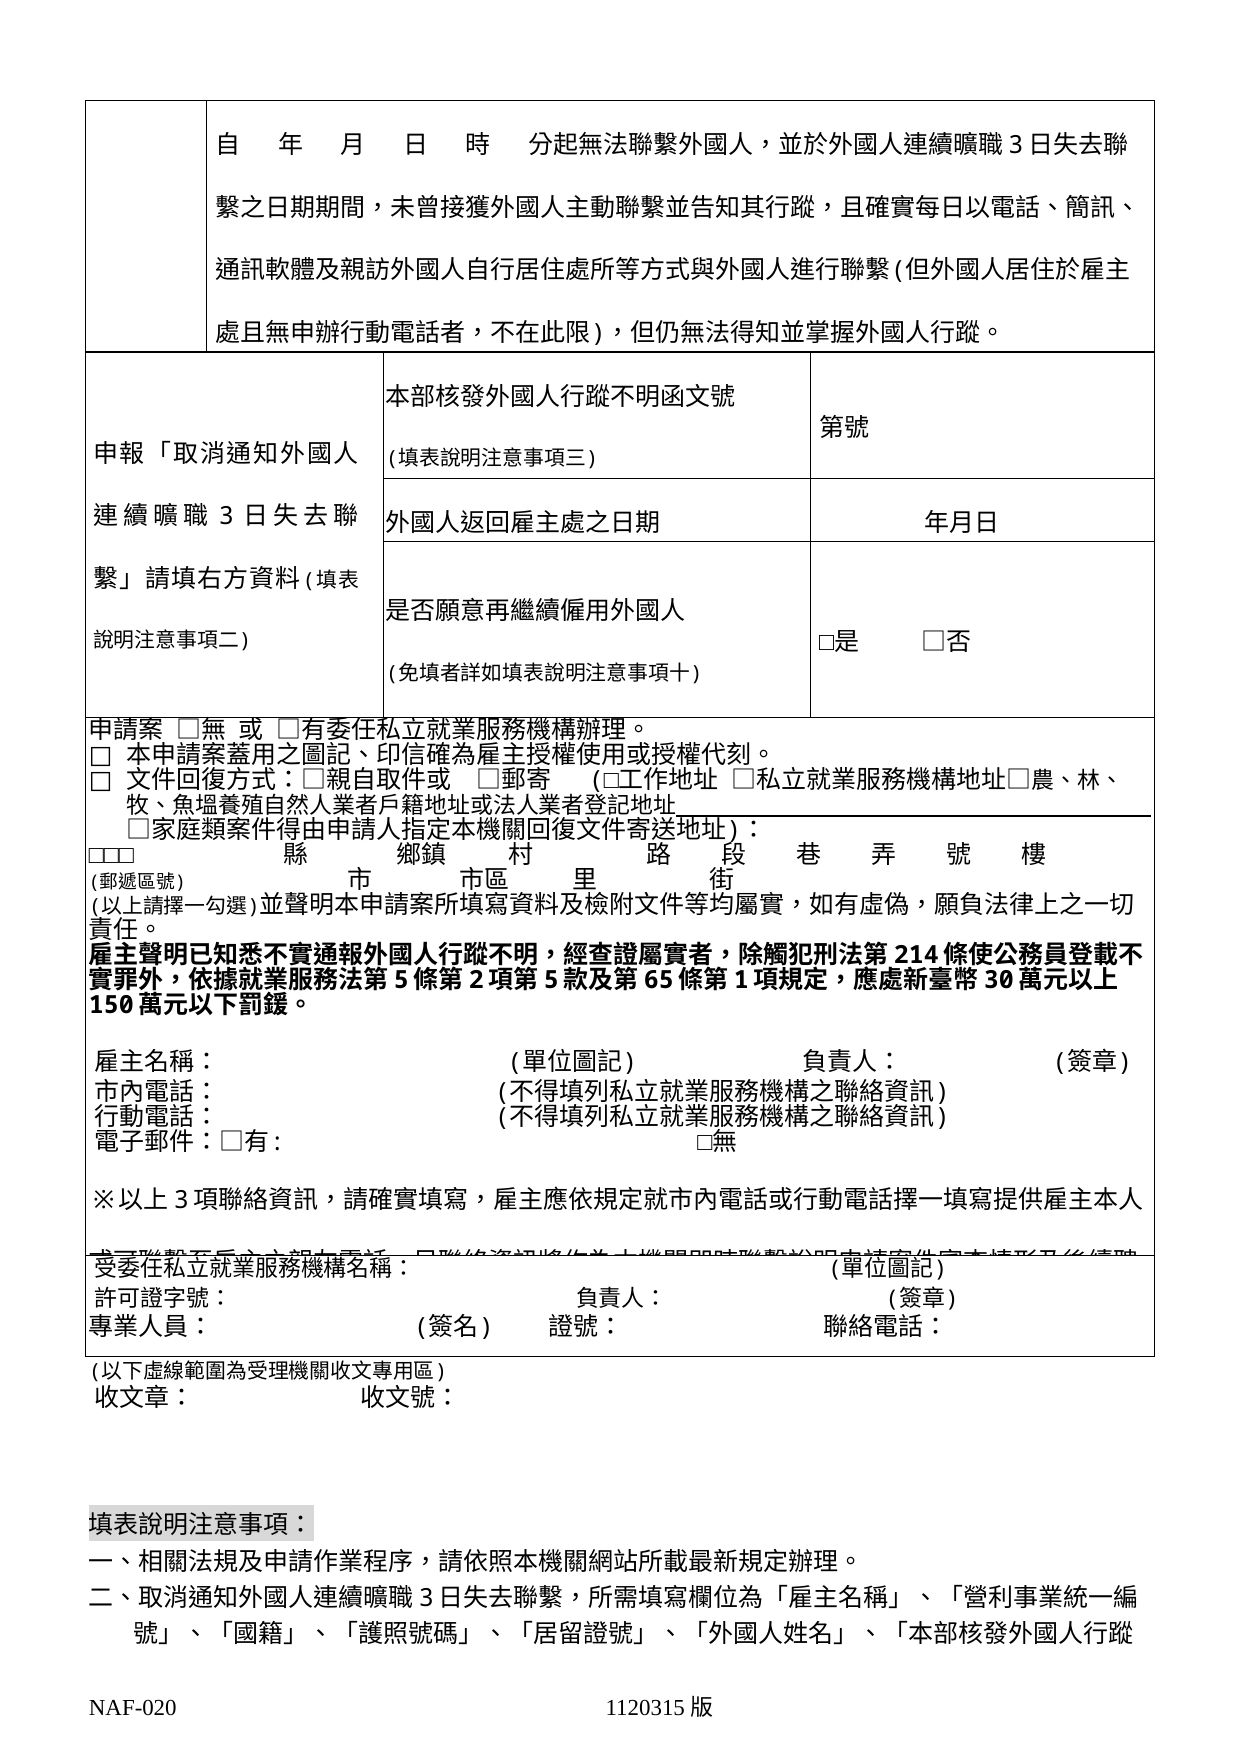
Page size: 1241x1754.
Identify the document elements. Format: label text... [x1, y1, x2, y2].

table_cell 申報「取消通知外國人連續曠職3日失去聯繫」請填右方資料(填表說明注意事項二) [86, 353, 383, 717]
text 一、相關法規及申請作業程序，請依照本機關網站所載最新規定辦理。 [89, 1541, 1152, 1577]
table_cell 本部核發外國人行蹤不明函文號 (填表說明注意事項三) [384, 353, 810, 477]
table_cell 外國人返回雇主處之日期 [384, 479, 810, 541]
table_header [340, 1384, 351, 1476]
table_cell 年月日 [811, 479, 1154, 541]
table_cell 申請案 □無 或 □有委任私立就業服務機構辦理。 本申請案蓋用之圖記、印信確為雇主授權使用或授權代刻。 文件回復方式：□親自取件或 □郵寄 (□工作地址 □私立就業服務機構地址□農、林、牧、魚塭養殖自然人業者戶籍地址或法人業者登記地址 □家庭類案件得由申請人指定本機關回復文件寄送地址)： □□□ 縣 鄉鎮 村 路 段 巷 弄 號 樓 (郵遞區號) 市 市區 里 街 (以上請擇一勾選)並聲明本申請案所填寫資料及檢附文件等均屬實，如有虛偽，願負法律上之一切責任。 雇主聲明已知悉不實通報外國人行蹤不明，經查證屬實者，除觸犯刑法第214條使公務員登載不實罪外，依據就業服務法第5條第2項第5款及第65條第1項規定，應處新臺幣30萬元以上150萬元以下罰鍰。 雇主名稱： (單位圖記) 負責人： (簽章) 市內電話： (不得填列私立就業服務機構之聯絡資訊) 行動電話： (不得填列私立就業服務機構之聯絡資訊) 電子郵件：□有: □無 ※以上3項聯絡資訊，請確實填寫，雇主應依規定就市內電話或行動電話擇一填寫提供雇主本人或可聯繫至雇主之親友電話。另聯絡資訊將作為本機關即時聯繫說明申請案件審查情形及後續聘僱管理注意事項之用，以利縮短案件審查時間，與保障雇主聘僱外國人之權益！ [86, 718, 1154, 1255]
table_header 收文號： [351, 1384, 1153, 1476]
table_cell [86, 101, 206, 351]
table_cell 自 年 月 日 時 分起無法聯繫外國人，並於外國人連續曠職3日失去聯繫之日期期間，未曾接獲外國人主動聯繫並告知其行蹤，且確實每日以電話、簡訊、通訊軟體及親訪外國人自行居住處所等方式與外國人進行聯繫(但外國人居住於雇主處且無申辦行動電話者，不在此限)，但仍無法得知並掌握外國人行蹤。 [207, 101, 1154, 351]
table_cell 受委任私立就業服務機構名稱： (單位圖記) 許可證字號： 負責人： (簽章) 專業人員： (簽名) 證號： 聯絡電話： [86, 1256, 1154, 1356]
text 二、取消通知外國人連續曠職3日失去聯繫，所需填寫欄位為「雇主名稱」、「營利事業統一編號」、「國籍」、「護照號碼」、「居留證號」、「外國人姓名」、「本部核發外國人行蹤 [89, 1577, 1152, 1650]
text 填表說明注意事項： [89, 1505, 1152, 1541]
text (以下虛線範圍為受理機關收文專用區) [89, 1357, 1152, 1384]
table_cell 第號 [811, 353, 1154, 477]
table_header 收文章： [86, 1384, 340, 1476]
table_cell 是否願意再繼續僱用外國人 (免填者詳如填表說明注意事項十) [384, 542, 810, 717]
table_cell □是 □否 [811, 542, 1154, 717]
